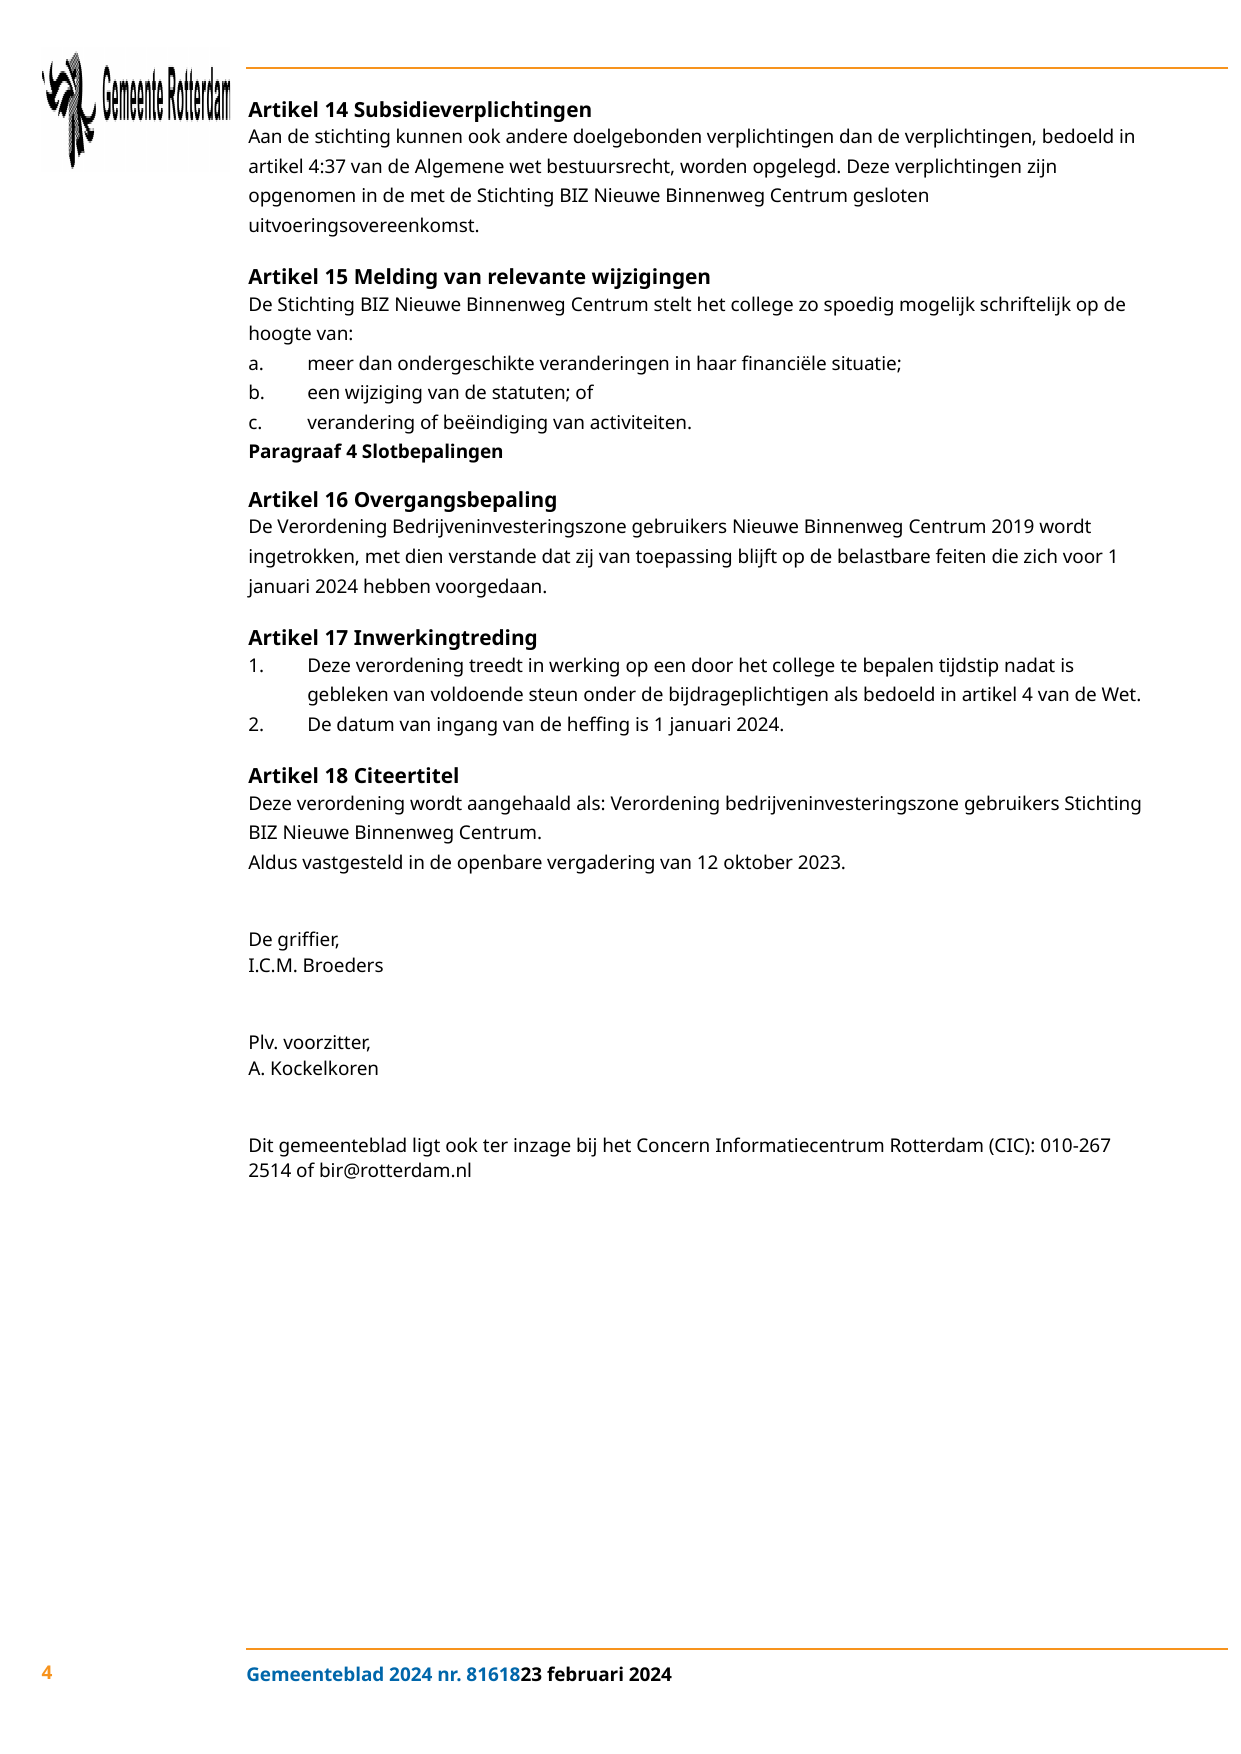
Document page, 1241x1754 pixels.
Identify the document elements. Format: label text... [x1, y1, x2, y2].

list Deze verordening treedt in werking op een door het college te bepalen tijdstip nadat is gebleken van voldoende steun onder de bijdrageplichtigen als bedoeld in artikel 4 van de Wet. [248, 652, 1152, 707]
picture [41, 47, 231, 172]
text Artikel 17 Inwerkingtreding [248, 623, 1152, 652]
text Aan de stichting kunnen ook andere doelgebonden verplichtingen dan de verplichtingen, bedoeld in artikel 4:37 van de Algemene wet bestuursrecht, worden opgelegd. Deze verplichtingen zijn opgenomen in de met de Stichting BIZ Nieuwe Binnenweg Centrum gesloten uitvoeringsovereenkomst. [248, 123, 1152, 238]
list verandering of beëindiging van activiteiten. [248, 409, 1152, 435]
text De griffier, [248, 926, 1152, 952]
text Paragraaf 4 Slotbepalingen [248, 439, 1152, 464]
text Aldus vastgesteld in de openbare vergadering van 12 oktober 2023. [248, 849, 1152, 875]
text I.C.M. Broeders [248, 952, 1152, 978]
text Deze verordening wordt aangehaald als: Verordening bedrijveninvesteringszone gebruikers Stichting BIZ Nieuwe Binnenweg Centrum. [248, 790, 1152, 845]
text De Verordening Bedrijveninvesteringszone gebruikers Nieuwe Binnenweg Centrum 2019 wordt ingetrokken, met dien verstande dat zij van toepassing blijft op de belastbare feiten die zich voor 1 januari 2024 hebben voorgedaan. [248, 514, 1152, 599]
text Artikel 14 Subsidieverplichtingen [248, 95, 1152, 123]
text Dit gemeenteblad ligt ook ter inzage bij het Concern Informatiecentrum Rotterdam (CIC): 010-267 2514 of bir@rotterdam.nl [248, 1132, 1152, 1183]
text A. Kockelkoren [248, 1055, 1152, 1081]
text Artikel 15 Melding van relevante wijzigingen [248, 262, 1152, 291]
list meer dan ondergeschikte veranderingen in haar financiële situatie; [248, 350, 1152, 376]
list een wijziging van de statuten; of [248, 379, 1152, 405]
text Artikel 16 Overgangsbepaling [248, 485, 1152, 514]
text Artikel 18 Citeertitel [248, 761, 1152, 790]
text Plv. voorzitter, [248, 1029, 1152, 1055]
text De Stichting BIZ Nieuwe Binnenweg Centrum stelt het college zo spoedig mogelijk schriftelijk op de hoogte van: [248, 291, 1152, 346]
list De datum van ingang van de heffing is 1 januari 2024. [248, 711, 1152, 737]
